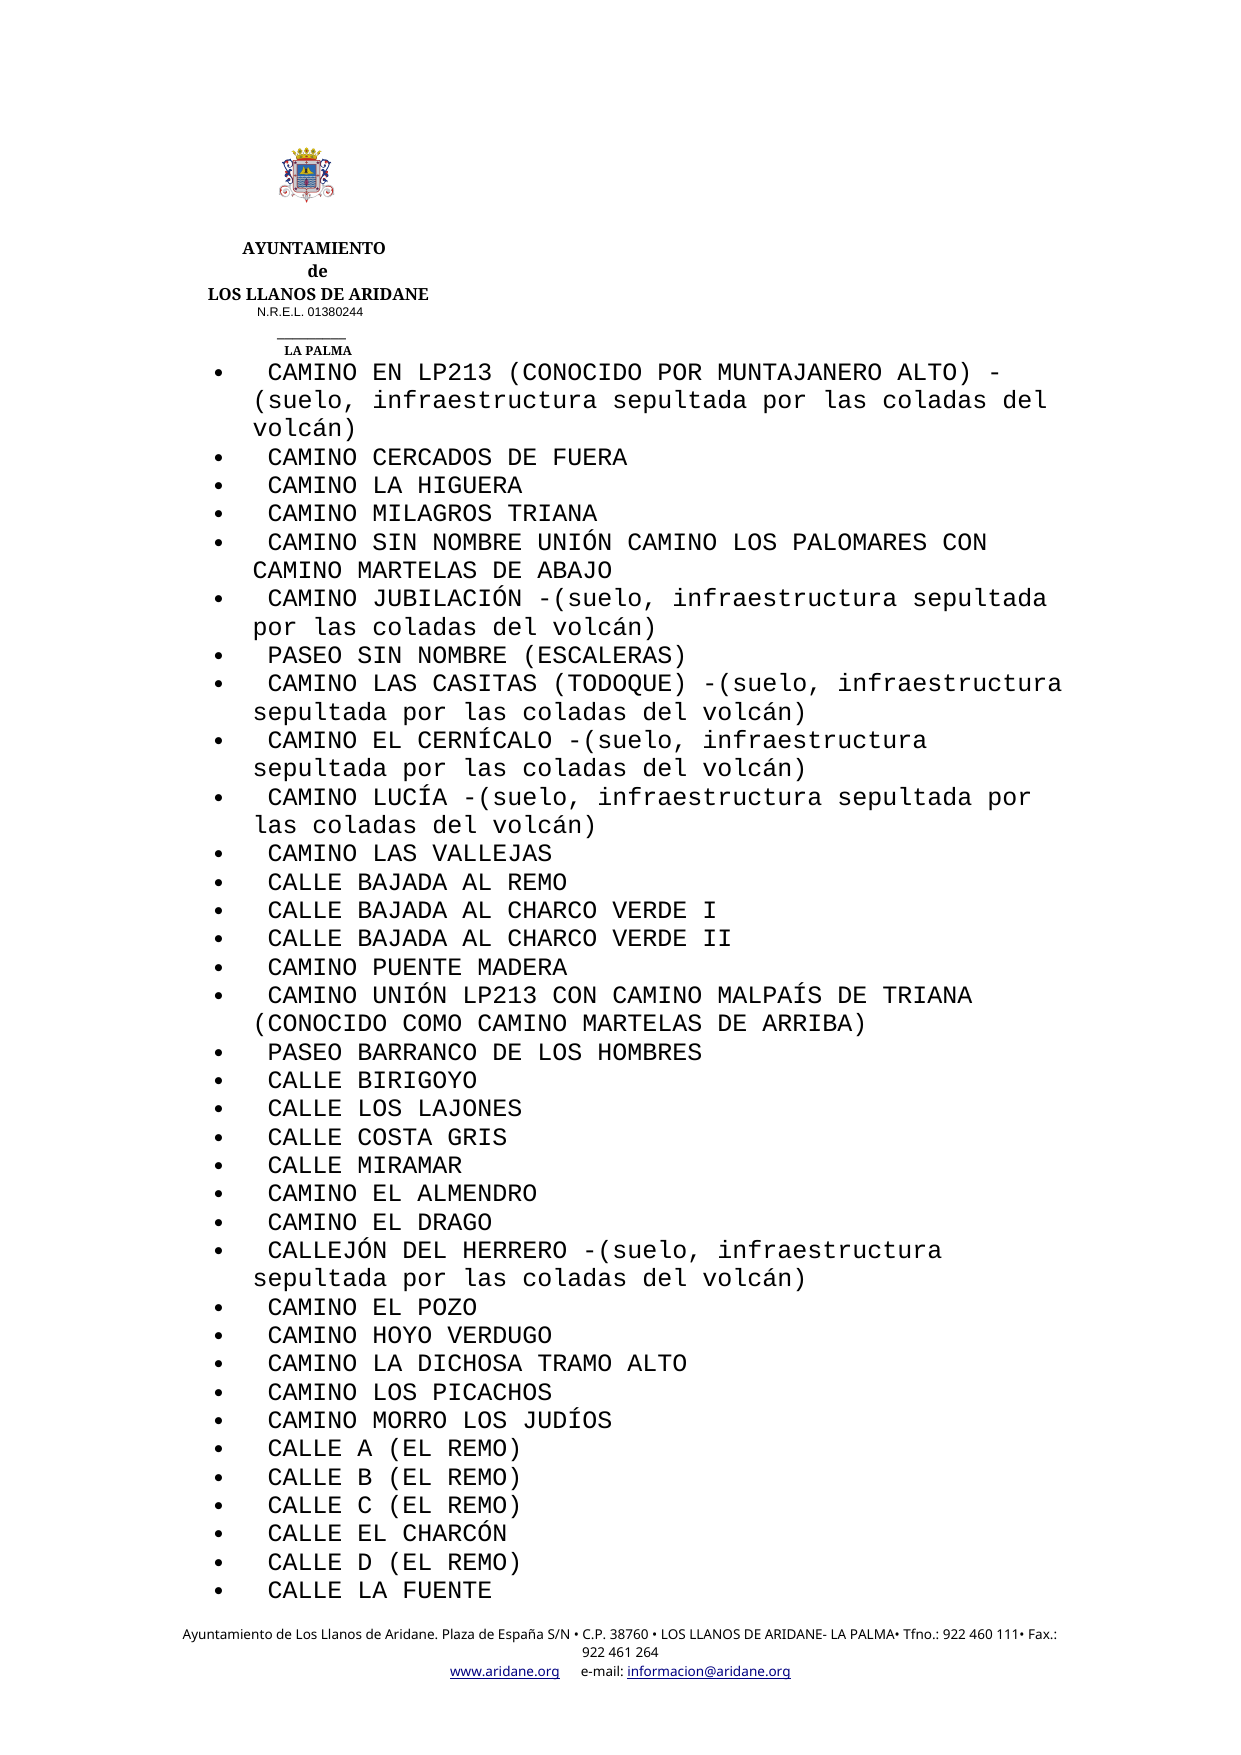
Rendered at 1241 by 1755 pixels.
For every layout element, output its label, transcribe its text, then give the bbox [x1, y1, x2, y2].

list CAMINO LUCÍA -(suelo, infraestructura sepultada por las coladas del volcán) [215, 784, 1063, 841]
list CAMINO UNIÓN LP213 CON CAMINO MALPAÍS DE TRIANA (CONOCIDO COMO CAMINO MARTELAS DE ARRIBA) [215, 982, 1063, 1039]
list CAMINO EL POZO [215, 1294, 1063, 1322]
list CAMINO LAS VALLEJAS [215, 841, 1063, 869]
list CAMINO LA HIGUERA [215, 472, 1063, 501]
list CALLE B (EL REMO) [215, 1464, 1063, 1492]
list CALLE BAJADA AL REMO [215, 869, 1063, 897]
list CAMINO EL ALMENDRO [215, 1181, 1063, 1209]
list CALLE LOS LAJONES [215, 1096, 1063, 1124]
list CAMINO EL DRAGO [215, 1209, 1063, 1237]
list PASEO SIN NOMBRE (ESCALERAS) [215, 642, 1063, 671]
list CAMINO LAS CASITAS (TODOQUE) -(suelo, infraestructura sepultada por las coladas del volcán) [215, 671, 1063, 727]
list CAMINO EN LP213 (CONOCIDO POR MUNTAJANERO ALTO) -(suelo, infraestructura sepultada por las coladas del volcán) [215, 359, 1063, 444]
list CAMINO EL CERNÍCALO -(suelo, infraestructura sepultada por las coladas del volcán) [215, 727, 1063, 784]
list CALLE D (EL REMO) [215, 1549, 1063, 1577]
list CALLE A (EL REMO) [215, 1436, 1063, 1464]
list CAMINO MORRO LOS JUDÍOS [215, 1407, 1063, 1436]
list CAMINO MILAGROS TRIANA [215, 501, 1063, 529]
list CALLE MIRAMAR [215, 1152, 1063, 1181]
list CAMINO PUENTE MADERA [215, 954, 1063, 982]
list CALLE COSTA GRIS [215, 1124, 1063, 1152]
list CAMINO HOYO VERDUGO [215, 1322, 1063, 1351]
list CALLE C (EL REMO) [215, 1492, 1063, 1521]
list CALLE BAJADA AL CHARCO VERDE II [215, 926, 1063, 954]
list CALLE EL CHARCÓN [215, 1521, 1063, 1549]
list CALLE LA FUENTE [215, 1577, 1063, 1606]
list PASEO BARRANCO DE LOS HOMBRES [215, 1039, 1063, 1067]
list CAMINO JUBILACIÓN -(suelo, infraestructura sepultada por las coladas del volcán) [215, 586, 1063, 642]
list CALLE BAJADA AL CHARCO VERDE I [215, 897, 1063, 926]
list CAMINO LA DICHOSA TRAMO ALTO [215, 1351, 1063, 1379]
list CAMINO CERCADOS DE FUERA [215, 444, 1063, 472]
list CAMINO LOS PICACHOS [215, 1379, 1063, 1407]
list CALLE BIRIGOYO [215, 1067, 1063, 1096]
list CAMINO SIN NOMBRE UNIÓN CAMINO LOS PALOMARES CON CAMINO MARTELAS DE ABAJO [215, 529, 1063, 586]
list CALLEJÓN DEL HERRERO -(suelo, infraestructura sepultada por las coladas del volcán) [215, 1237, 1063, 1294]
